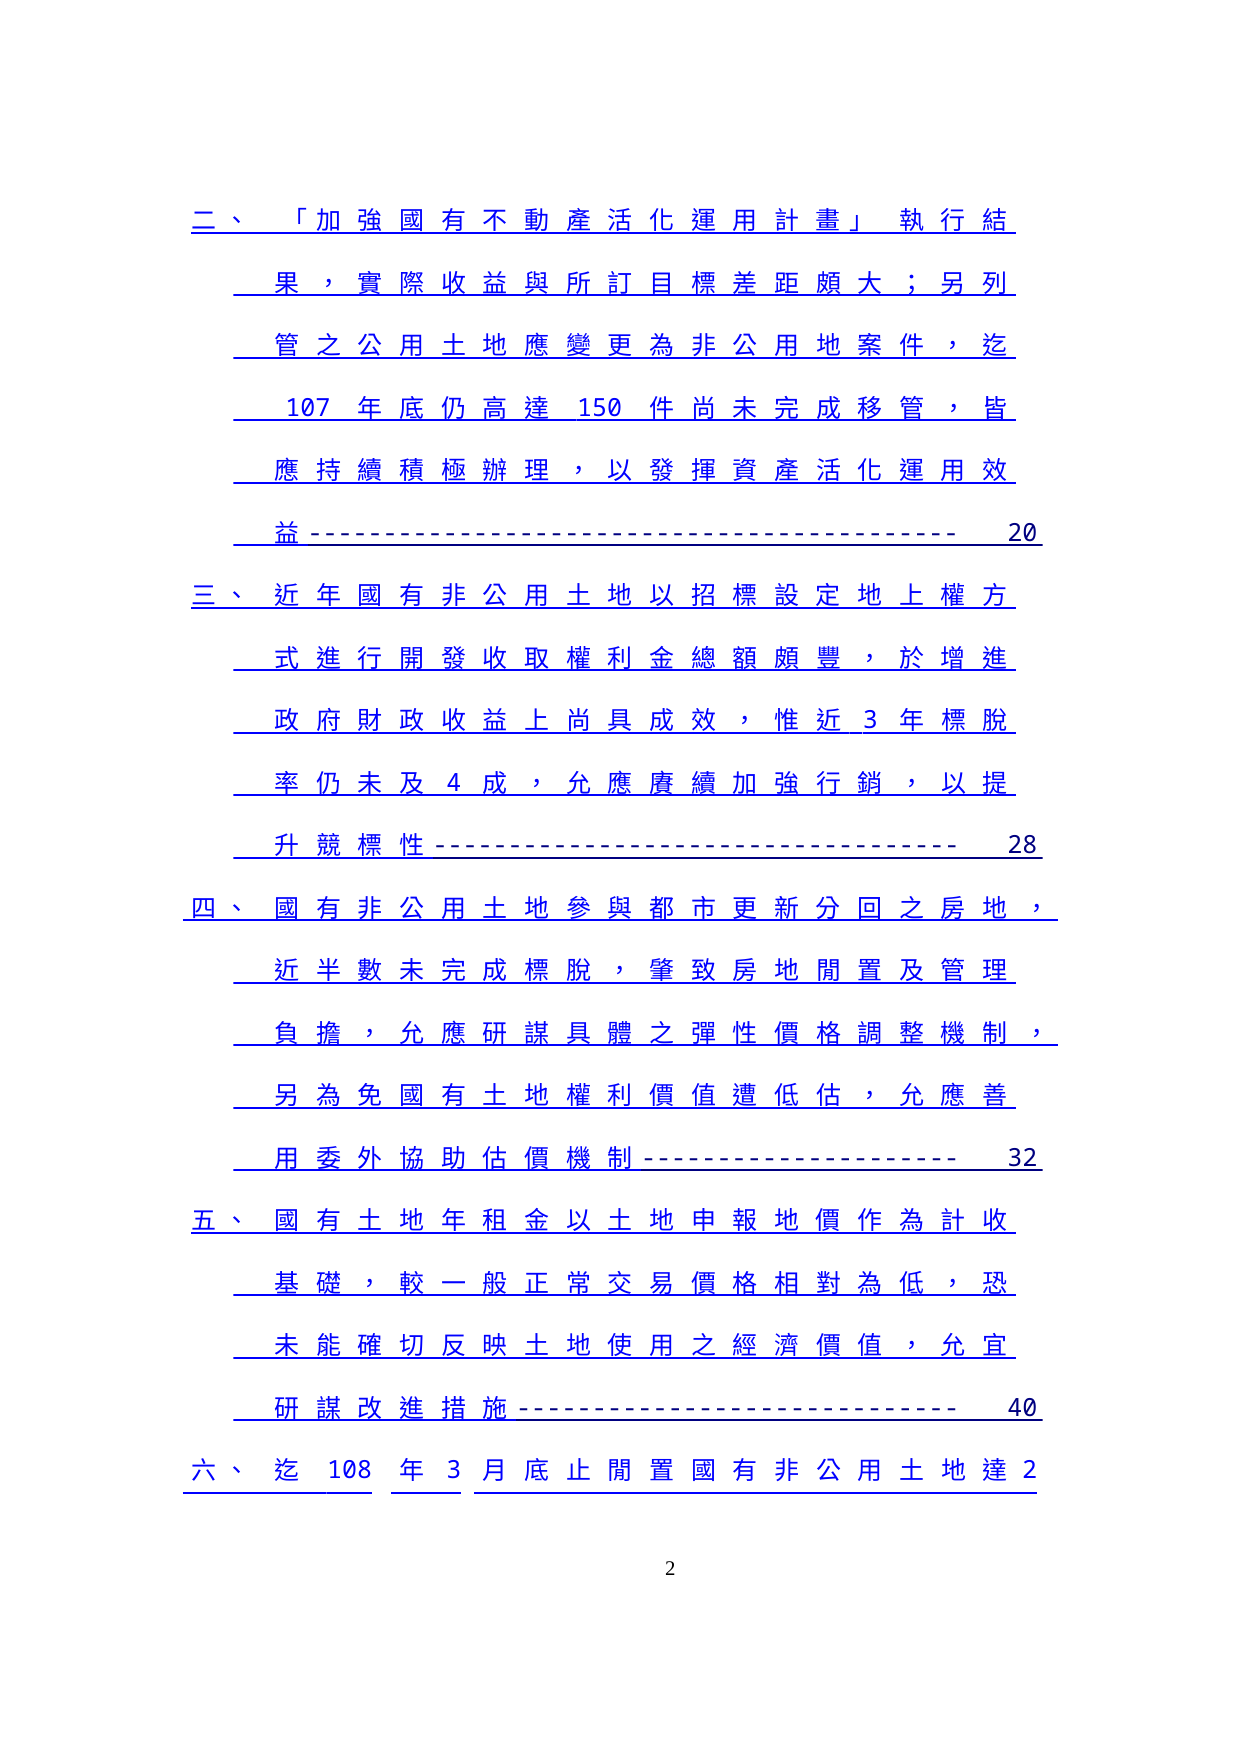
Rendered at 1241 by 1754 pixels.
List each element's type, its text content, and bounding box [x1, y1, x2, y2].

text 五、國有土地年租金以土地申報地價作為計收基礎，較一般正常交易價格相對為低，恐未能確切反映土地使用之經濟價值，允宜研謀改進措施 40 [183, 1177, 1043, 1427]
text 四、國有非公用土地參與都市更新分回之房地，近半數未完成標脫，肇致房地閒置及管理負擔，允應研謀具體之彈性價格調整機制，另為免國有土地權利價值遭低估，允應善用委外協助估價機制 32 [183, 865, 1043, 919]
text 六、迄108年3月底止閒置國有非公用土地達2 [183, 1427, 1043, 1490]
text 三、近年國有非公用土地以招標設定地上權方式進行開發收取權利金總額頗豐，於增進政府財政收益上尚具成效，惟近3年標脫率仍未及4成，允應賡續加強行銷，以提升競標性 28 [183, 552, 1043, 865]
text 二、「加強國有不動產活化運用計畫」執行結果，實際收益與所訂目標差距頗大；另列管之公用土地應變更為非公用地案件，迄107年底仍高達150件尚未完成移管，皆應持續積極辦理，以發揮資產活化運用效益 20 [183, 177, 1043, 552]
text 四、國有非公用土地參與都市更新分回之房地，近半數未完成標脫，肇致房地閒置及管理負擔，允應研謀具體之彈性價格調整機制，另為免國有土地權利價值遭低估，允應善用委外協助估價機制 32 [183, 921, 1043, 1177]
